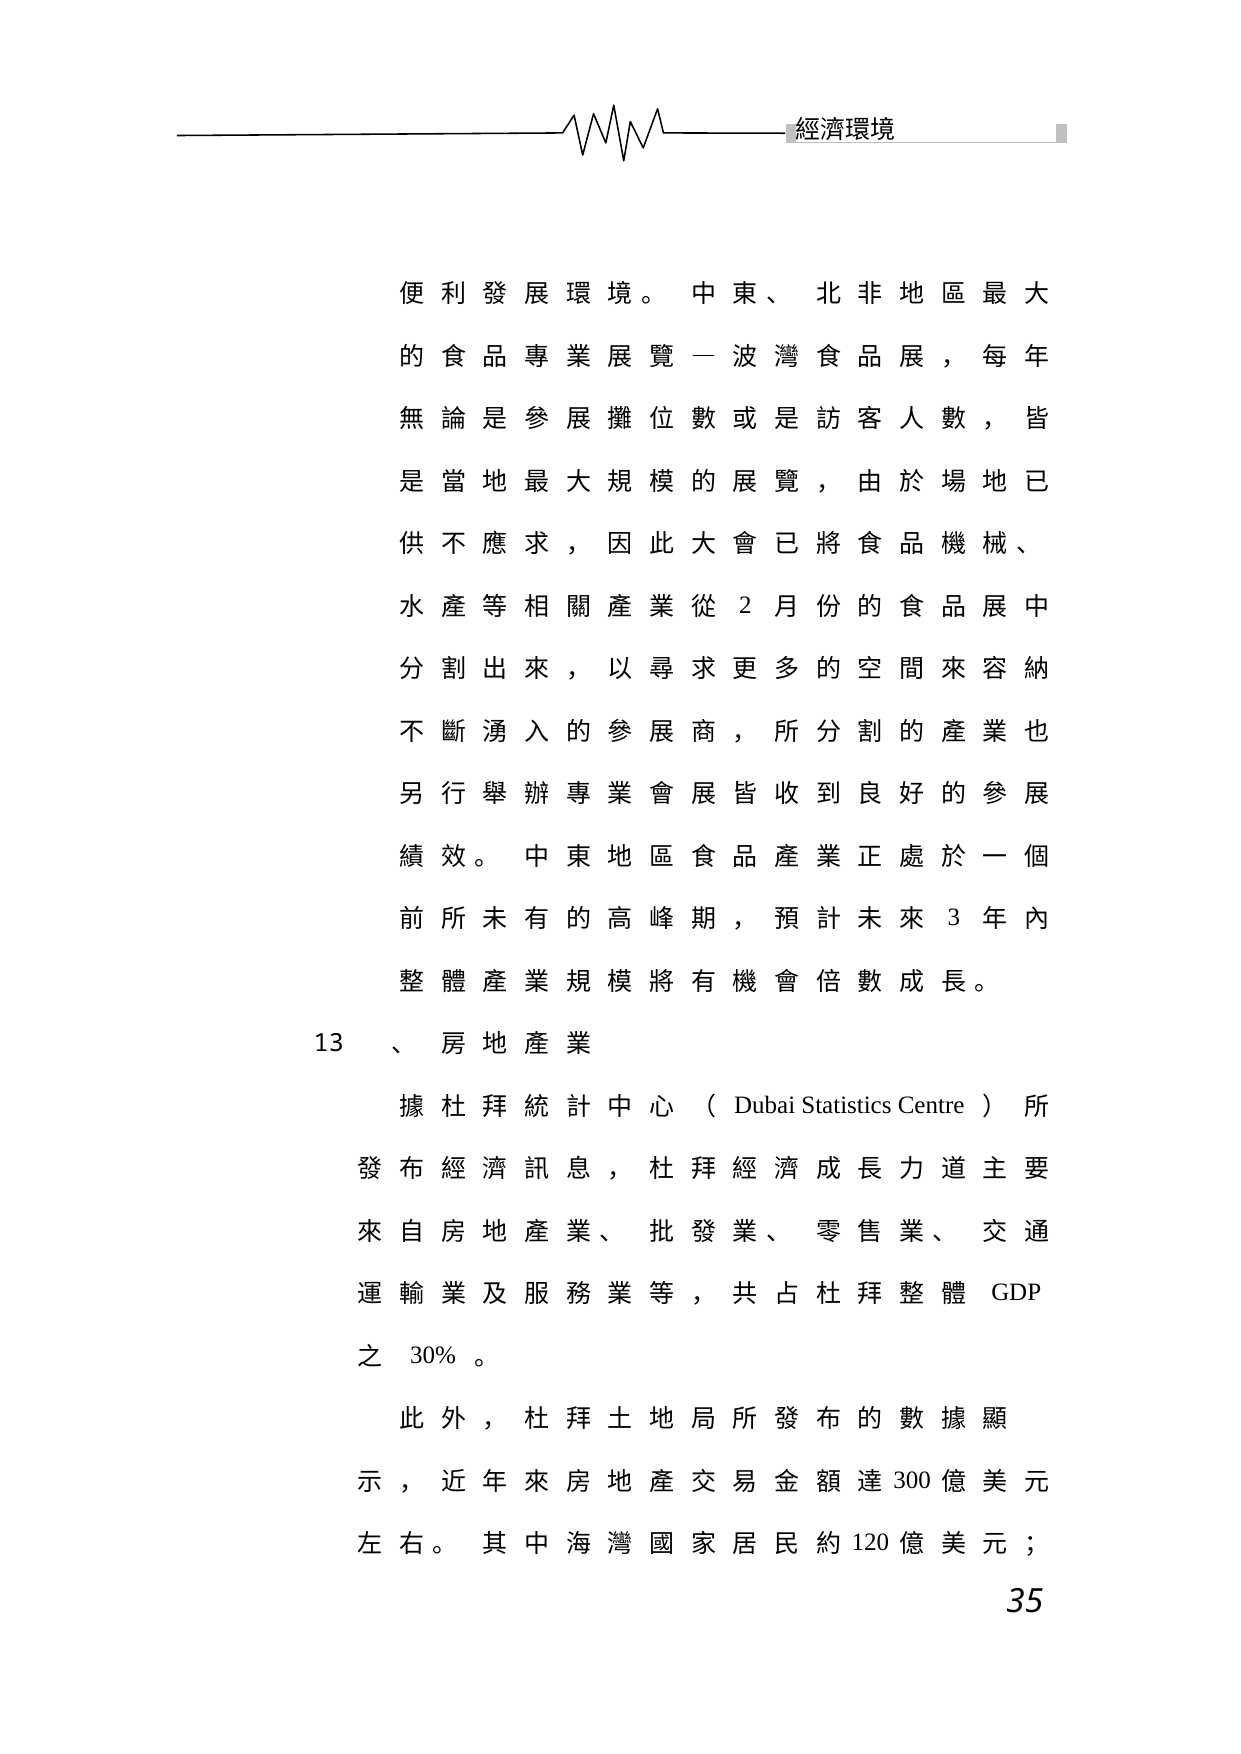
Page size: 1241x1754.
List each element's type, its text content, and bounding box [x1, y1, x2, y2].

text 此外，杜拜土地局所發布的數據顯示，近年來房地產交易金額達300億美元左右。其中海灣國家居民約120億美元； [330, 1375, 1058, 1563]
text 據杜拜統計中心（Dubai Statistics Centre）所發布經濟訊息，杜拜經濟成長力道主要來自房地產業、批發業、零售業、交通運輸業及服務業等，共占杜拜整體GDP之30%。 [330, 1063, 1058, 1375]
text 便利發展環境。中東、北非地區最大的食品專業展覽—波灣食品展，每年無論是參展攤位數或是訪客人數，皆是當地最大規模的展覽，由於場地已供不應求，因此大會已將食品機械、水產等相關產業從2月份的食品展中分割出來，以尋求更多的空間來容納不斷湧入的參展商，所分割的產業也另行舉辦專業會展皆收到良好的參展績效。中東地區食品產業正處於一個前所未有的高峰期，預計未來3年內整體產業規模將有機會倍數成長。 [306, 250, 1058, 1000]
text 13、房地產業 [281, 1000, 1058, 1063]
